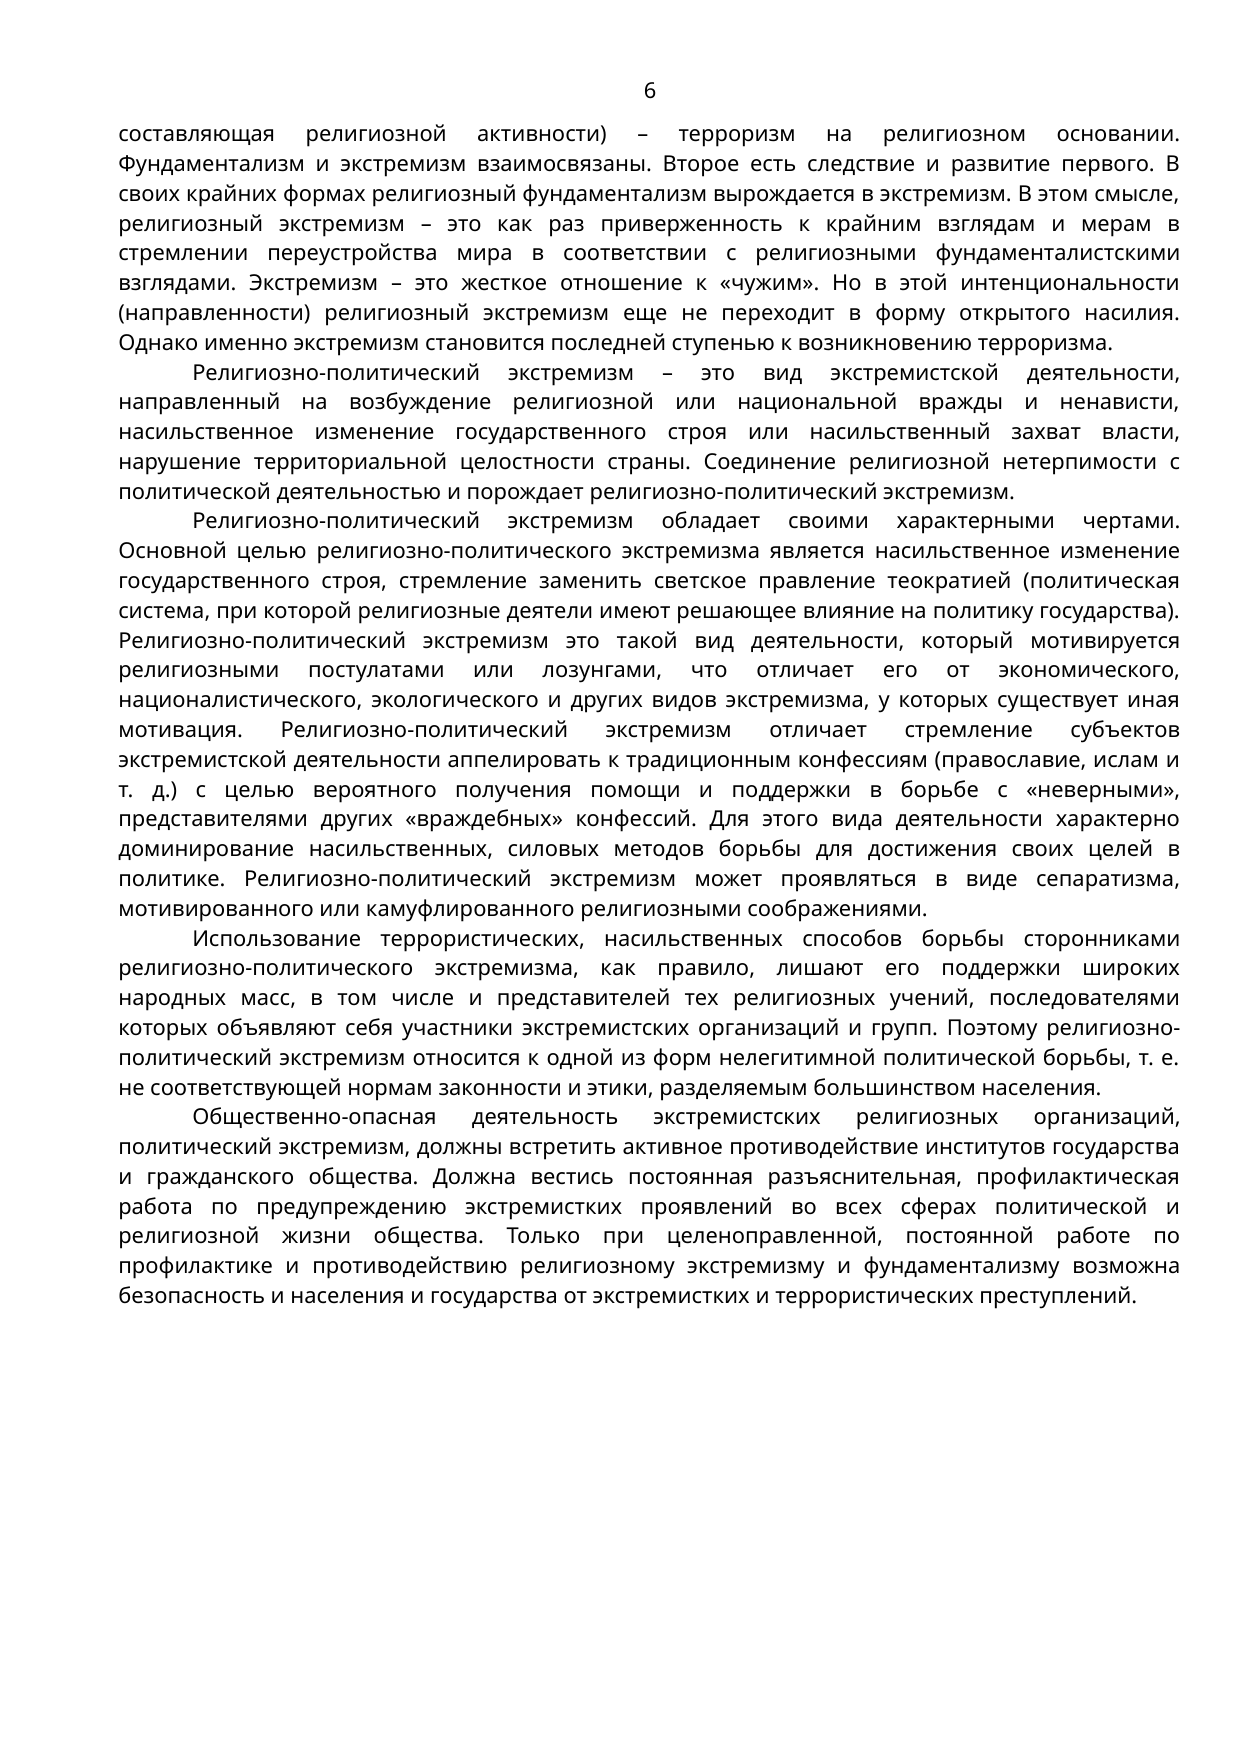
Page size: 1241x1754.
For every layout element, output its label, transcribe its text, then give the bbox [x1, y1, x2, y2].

text Общественно-опасная деятельность экстремистских религиозных организаций, политический экстремизм, должны встретить активное противодействие институтов государства и гражданского общества. Должна вестись постоянная разъяснительная, профилактическая работа по предупреждению экстремистких проявлений во всех сферах политической и религиозной жизни общества. Только при целеноправленной, постоянной работе по профилактике и противодействию религиозному экстремизму и фундаментализму возможна безопасность и населения и государства от экстремистких и террористических преступлений. [118, 1101, 1181, 1310]
text составляющая религиозной активности) – терроризм на религиозном основании. Фундаментализм и экстремизм взаимосвязаны. Второе есть следствие и развитие первого. В своих крайних формах религиозный фундаментализм вырождается в экстремизм. В этом смысле, религиозный экстремизм – это как раз приверженность к крайним взглядам и мерам в стремлении переустройства мира в соответствии с религиозными фундаменталистскими взглядами. Экстремизм – это жесткое отношение к «чужим». Но в этой интенциональности (направленности) религиозный экстремизм еще не переходит в форму открытого насилия. Однако именно экстремизм становится последней ступенью к возникновению терроризма. [118, 118, 1181, 356]
text Использование террористических, насильственных способов борьбы сторонниками религиозно-политического экстремизма, как правило, лишают его поддержки широких народных масс, в том числе и представителей тех религиозных учений, последователями которых объявляют себя участники экстремистских организаций и групп. Поэтому религиозно-политический экстремизм относится к одной из форм нелегитимной политической борьбы, т. е. не соответствующей нормам законности и этики, разделяемым большинством населения. [118, 922, 1181, 1101]
text Религиозно-политический экстремизм обладает своими характерными чертами. Основной целью религиозно-политического экстремизма является насильственное изменение государственного строя, стремление заменить светское правление теократией (политическая система, при которой религиозные деятели имеют решающее влияние на политику государства). Религиозно-политический экстремизм это такой вид деятельности, который мотивируется религиозными постулатами или лозунгами, что отличает его от экономического, националистического, экологического и других видов экстремизма, у которых существует иная мотивация. Религиозно-политический экстремизм отличает стремление субъектов экстремистской деятельности аппелировать к традиционным конфессиям (православие, ислам и т. д.) с целью вероятного получения помощи и поддержки в борьбе с «неверными», представителями других «враждебных» конфессий. Для этого вида деятельности характерно доминирование насильственных, силовых методов борьбы для достижения своих целей в политике. Религиозно-политический экстремизм может проявляться в виде сепаратизма, мотивированного или камуфлированного религиозными соображениями. [118, 505, 1181, 922]
text Религиозно-политический экстремизм – это вид экстремистской деятельности, направленный на возбуждение религиозной или национальной вражды и ненависти, насильственное изменение государственного строя или насильственный захват власти, нарушение территориальной целостности страны. Соединение религиозной нетерпимости с политической деятельностью и порождает религиозно-политический экстремизм. [118, 356, 1181, 505]
